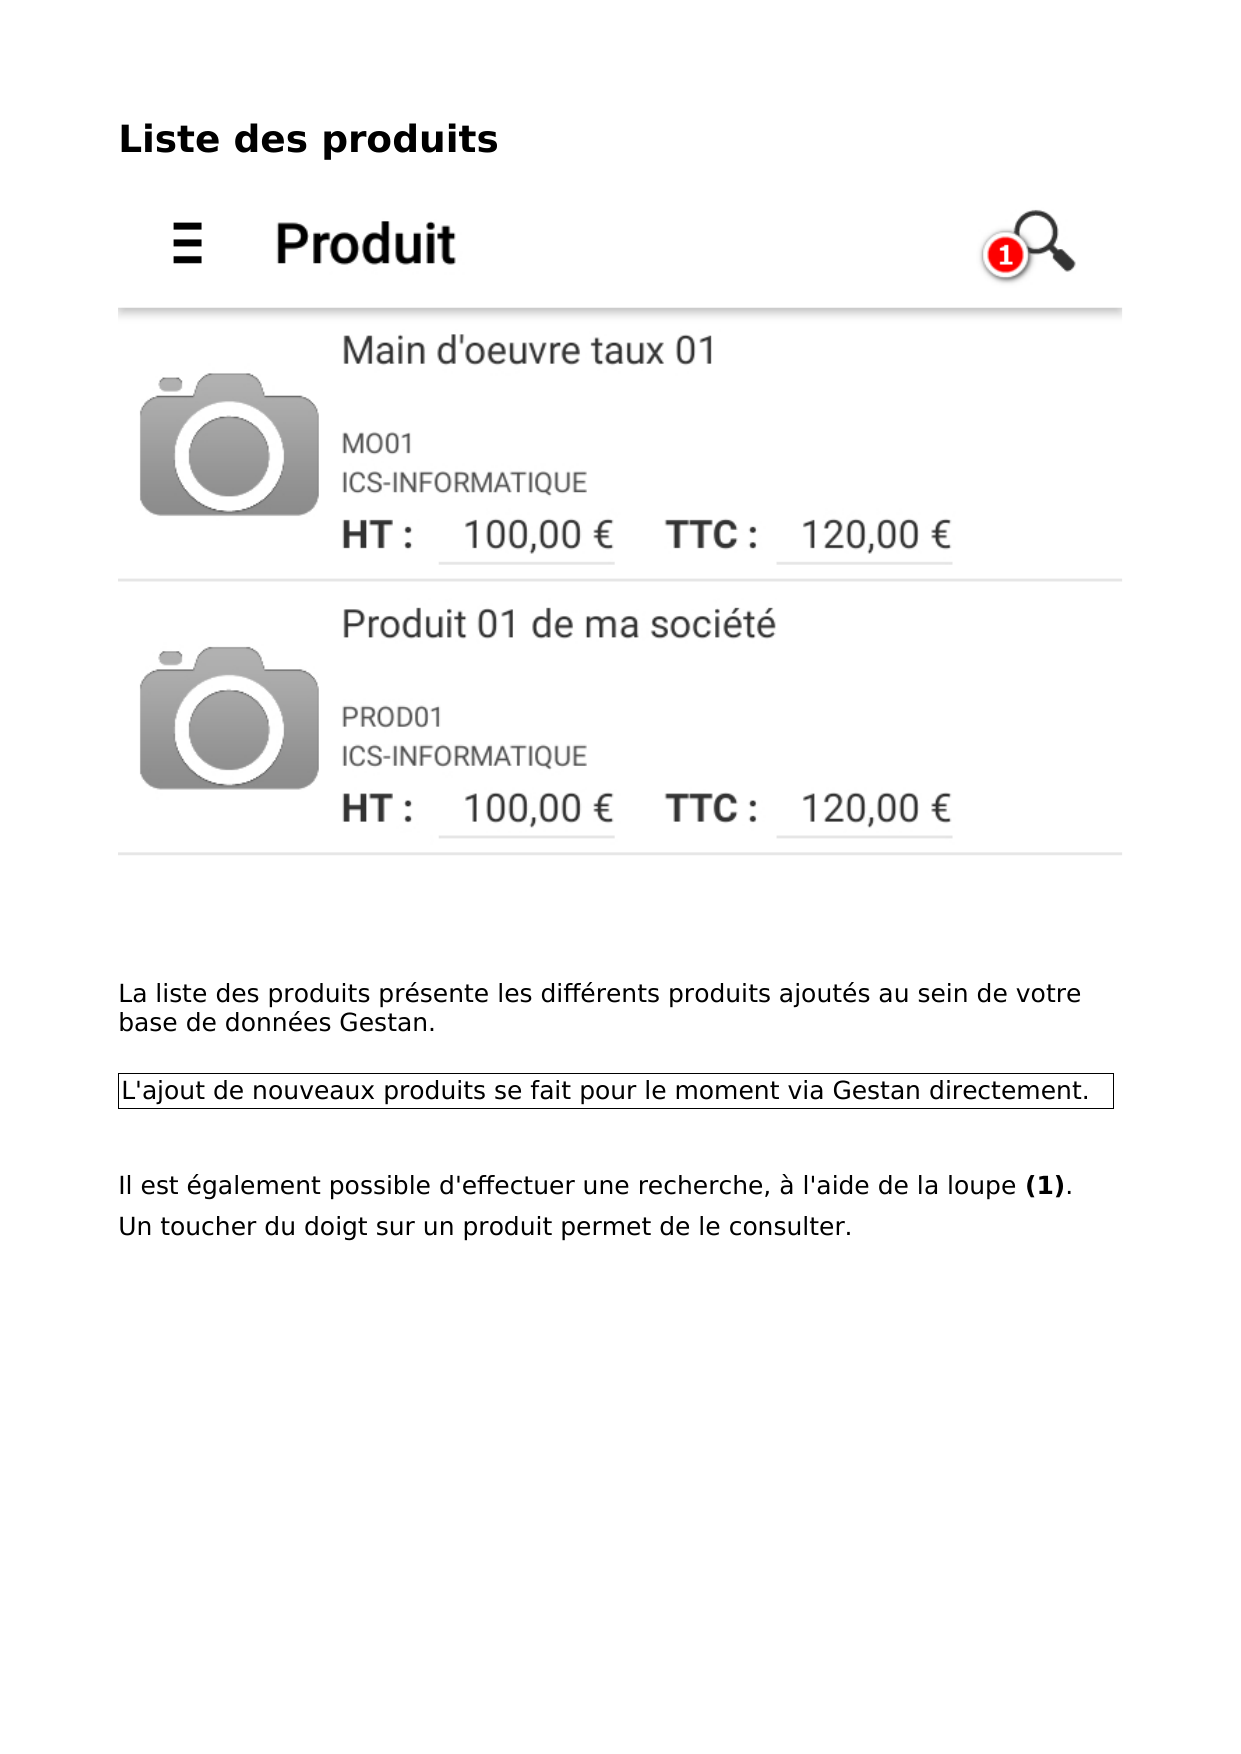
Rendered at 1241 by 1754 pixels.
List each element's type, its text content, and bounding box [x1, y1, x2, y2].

subtitle Liste des produits [118, 118, 1122, 162]
text La liste des produits présente les différents produits ajoutés au sein de votre base de données Gestan. [118, 979, 1122, 1037]
picture [118, 174, 1123, 967]
table_header L'ajout de nouveaux produits se fait pour le moment via Gestan directement. [119, 1074, 1113, 1108]
text Un toucher du doigt sur un produit permet de le consulter. [118, 1212, 1122, 1242]
text Il est également possible d'effectuer une recherche, à l'aide de la loupe (1). [118, 1171, 1122, 1200]
